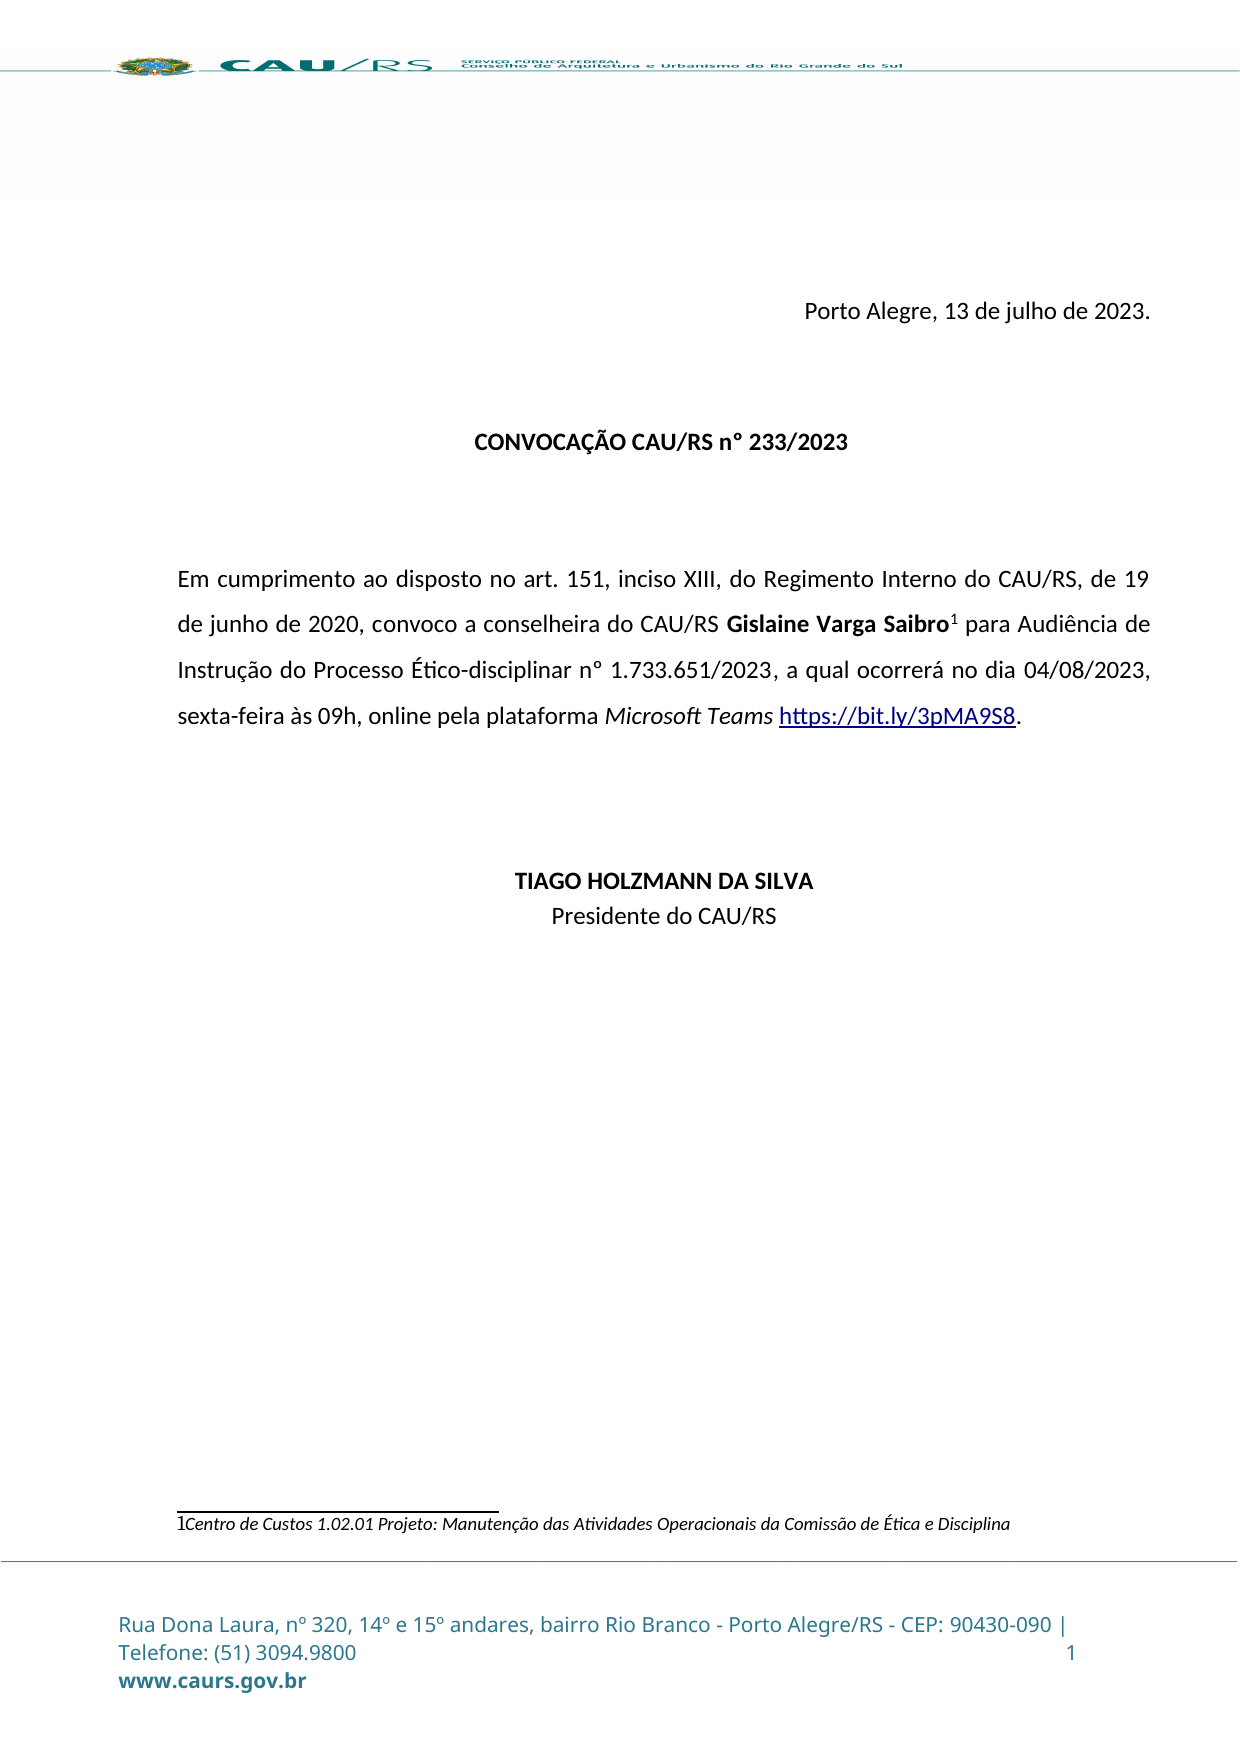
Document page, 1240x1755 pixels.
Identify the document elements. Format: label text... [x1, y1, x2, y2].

text Porto Alegre, 13 de julho de 2023. [177, 295, 1151, 326]
text CONVOCAÇÃO CAU/RS nº 233/2023 [177, 426, 1151, 456]
text TIAGO HOLZMANN DA SILVA [177, 865, 1151, 896]
text Centro de Custos 1.02.01 Projeto: Manutenção das Atividades Operacionais da Comissão de Ética e Disciplina [177, 1512, 1151, 1536]
text Presidente do CAU/RS [177, 900, 1151, 931]
text Em cumprimento ao disposto no art. 151, inciso XIII, do Regimento Interno do CAU/RS, de 19 de junho de 2020, convoco a conselheira do CAU/RS Gislaine Varga Saibro para Audiência de Instrução do Processo Ético-disciplinar nº 1.733.651/2023, a qual ocorrerá no dia 04/08/2023, sexta-feira às 09h, online pela plataforma Microsoft Teams https://bit.ly/3pMA9S8. [177, 563, 1151, 731]
